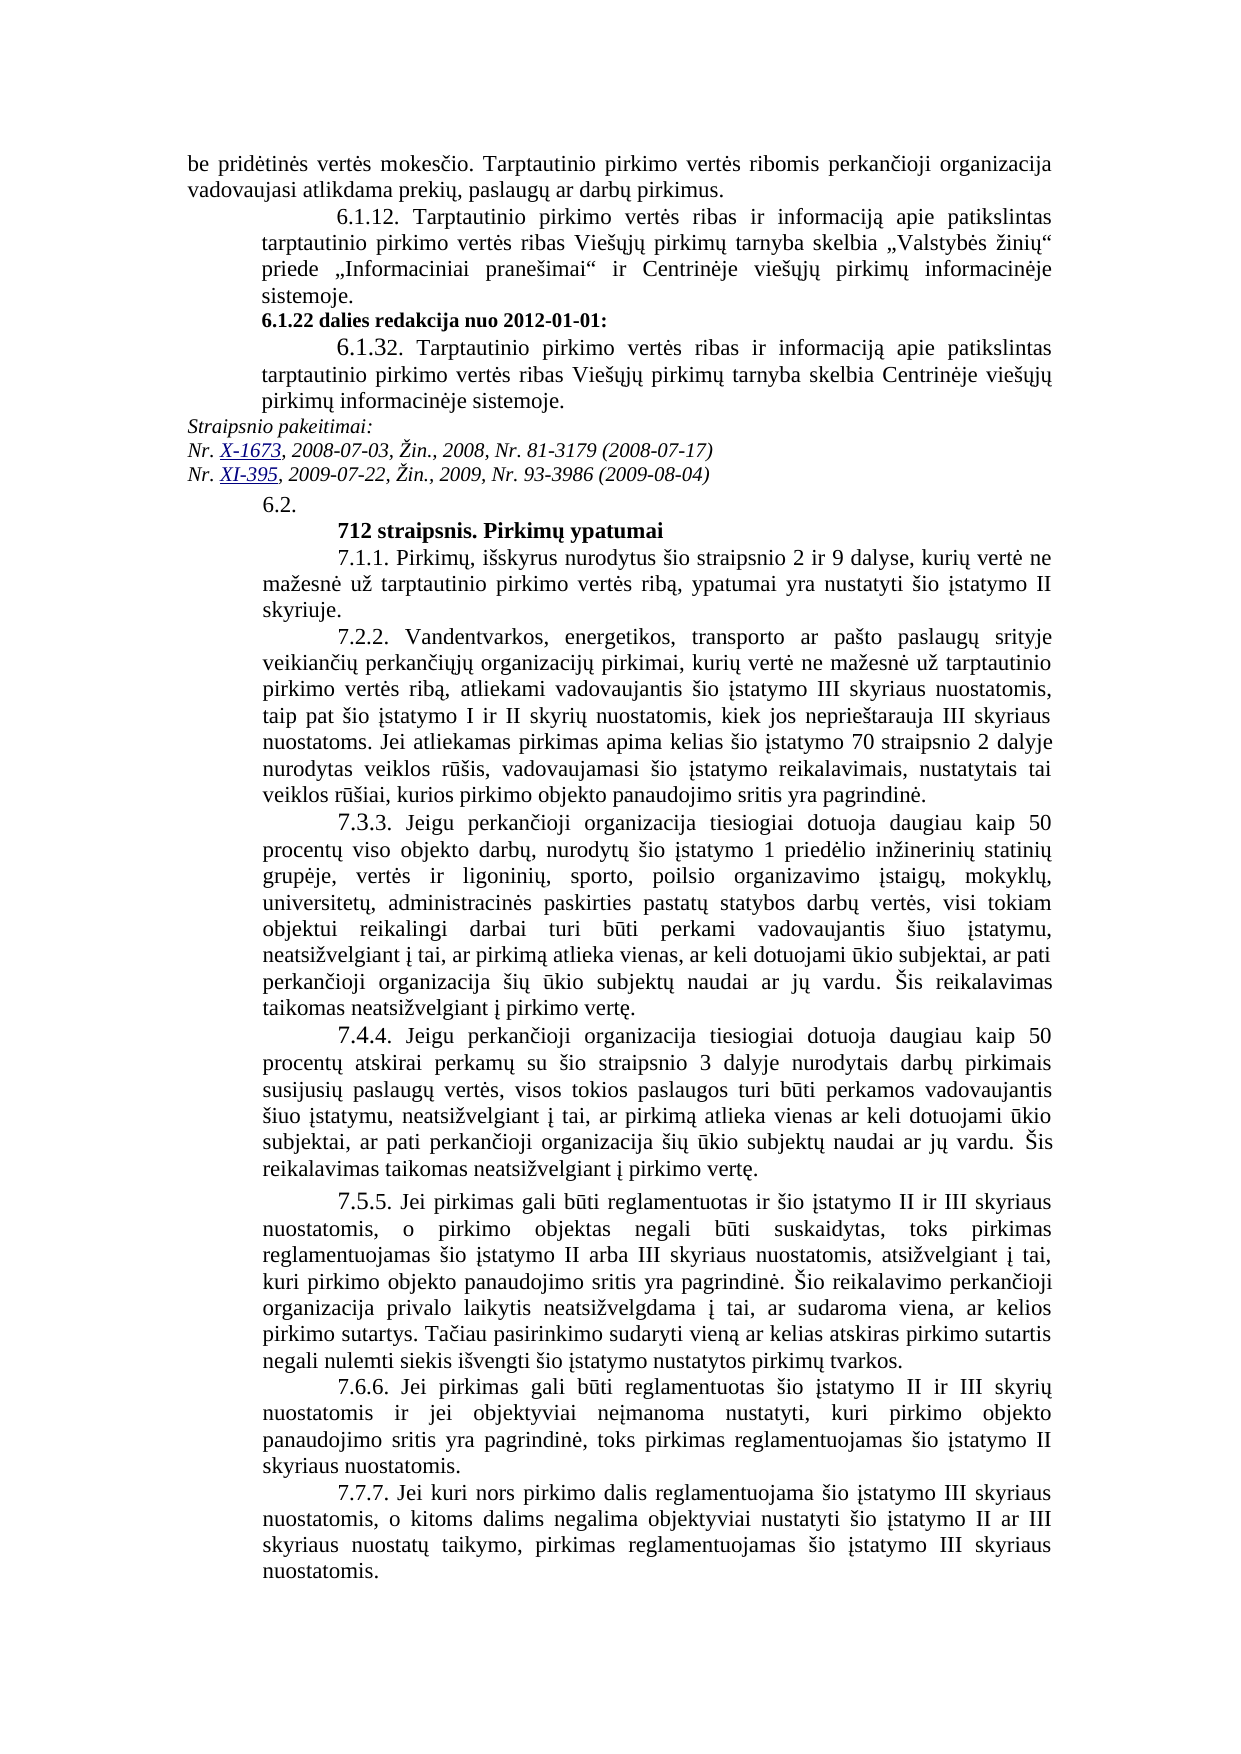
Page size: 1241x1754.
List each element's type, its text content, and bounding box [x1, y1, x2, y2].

subtitle 2 dalies redakcija nuo 2012-01-01: [187, 308, 1053, 332]
subtitle 5. Jei pirkimas gali būti reglamentuotas ir šio įstatymo II ir III skyriaus nuostatomis, o pirkimo objektas negali būti suskaidytas, toks pirkimas reglamentuojamas šio įstatymo II arba III skyriaus nuostatomis, atsižvelgiant į tai, kuri pirkimo objekto panaudojimo sritis yra pagrindinė. Šio reikalavimo perkančioji organizacija privalo laikytis neatsižvelgdama į tai, ar sudaroma viena, ar kelios pirkimo sutartys. Tačiau pasirinkimo sudaryti vieną ar kelias atskiras pirkimo sutartis negali nulemti siekis išvengti šio įstatymo nustatytos pirkimų tvarkos. [187, 1186, 1053, 1373]
text Nr. XI-395, 2009-07-22, Žin., 2009, Nr. 93-3986 (2009-08-04) [187, 462, 1053, 486]
subtitle 2. Vandentvarkos, energetikos, transporto ar pašto paslaugų srityje veikiančių perkančiųjų organizacijų pirkimai, kurių vertė ne mažesnė už tarptautinio pirkimo vertės ribą, atliekami vadovaujantis šio įstatymo III skyriaus nuostatomis, taip pat šio įstatymo I ir II skyrių nuostatomis, kiek jos neprieštarauja III skyriaus nuostatoms. Jei atliekamas pirkimas apima kelias šio įstatymo 70 straipsnio 2 dalyje nurodytas veiklos rūšis, vadovaujamasi šio įstatymo reikalavimais, nustatytais tai veiklos rūšiai, kurios pirkimo objekto panaudojimo sritis yra pagrindinė. [187, 623, 1053, 807]
subtitle 2. Tarptautinio pirkimo vertės ribas ir informaciją apie patikslintas tarptautinio pirkimo vertės ribas Viešųjų pirkimų tarnyba skelbia Centrinėje viešųjų pirkimų informacinėje sistemoje. [187, 332, 1053, 414]
text Straipsnio pakeitimai: [187, 414, 1053, 438]
subtitle 12 straipsnis. Pirkimų ypatumai [187, 517, 1053, 544]
text Nr. X-1673, 2008-07-03, Žin., 2008, Nr. 81-3179 (2008-07-17) [187, 438, 1053, 462]
text be pridėtinės vertės mokesčio. Tarptautinio pirkimo vertės ribomis perkančioji organizacija vadovaujasi atlikdama prekių, paslaugų ar darbų pirkimus. [187, 150, 1053, 203]
subtitle 6. Jei pirkimas gali būti reglamentuotas šio įstatymo II ir III skyrių nuostatomis ir jei objektyviai neįmanoma nustatyti, kuri pirkimo objekto panaudojimo sritis yra pagrindinė, toks pirkimas reglamentuojamas šio įstatymo II skyriaus nuostatomis. [187, 1373, 1053, 1478]
subtitle 7. Jei kuri nors pirkimo dalis reglamentuojama šio įstatymo III skyriaus nuostatomis, o kitoms dalims negalima objektyviai nustatyti šio įstatymo II ar III skyriaus nuostatų taikymo, pirkimas reglamentuojamas šio įstatymo III skyriaus nuostatomis. [187, 1478, 1053, 1584]
subtitle 2. Tarptautinio pirkimo vertės ribas ir informaciją apie patikslintas tarptautinio pirkimo vertės ribas Viešųjų pirkimų tarnyba skelbia „Valstybės žinių“ priede „Informaciniai pranešimai“ ir Centrinėje viešųjų pirkimų informacinėje sistemoje. [187, 203, 1053, 308]
subtitle 1. Pirkimų, išskyrus nurodytus šio straipsnio 2 ir 9 dalyse, kurių vertė ne mažesnė už tarptautinio pirkimo vertės ribą, ypatumai yra nustatyti šio įstatymo II skyriuje. [187, 544, 1053, 623]
subtitle 4. Jeigu perkančioji organizacija tiesiogiai dotuoja daugiau kaip 50 procentų atskirai perkamų su šio straipsnio 3 dalyje nurodytais darbų pirkimais susijusių paslaugų vertės, visos tokios paslaugos turi būti perkamos vadovaujantis šiuo įstatymu, neatsižvelgiant į tai, ar pirkimą atlieka vienas ar keli dotuojami ūkio subjektai, ar pati perkančioji organizacija šių ūkio subjektų naudai ar jų vardu. Šis reikalavimas taikomas neatsižvelgiant į pirkimo vertę. [187, 1021, 1053, 1181]
subtitle 3. Jeigu perkančioji organizacija tiesiogiai dotuoja daugiau kaip 50 procentų viso objekto darbų, nurodytų šio įstatymo 1 priedėlio inžinerinių statinių grupėje, vertės ir ligoninių, sporto, poilsio organizavimo įstaigų, mokyklų, universitetų, administracinės paskirties pastatų statybos darbų vertės, visi tokiam objektui reikalingi darbai turi būti perkami vadovaujantis šiuo įstatymu, neatsižvelgiant į tai, ar pirkimą atlieka vienas, ar keli dotuojami ūkio subjektai, ar pati perkančioji organizacija šių ūkio subjektų naudai ar jų vardu. Šis reikalavimas taikomas neatsižvelgiant į pirkimo vertę. [187, 807, 1053, 1021]
